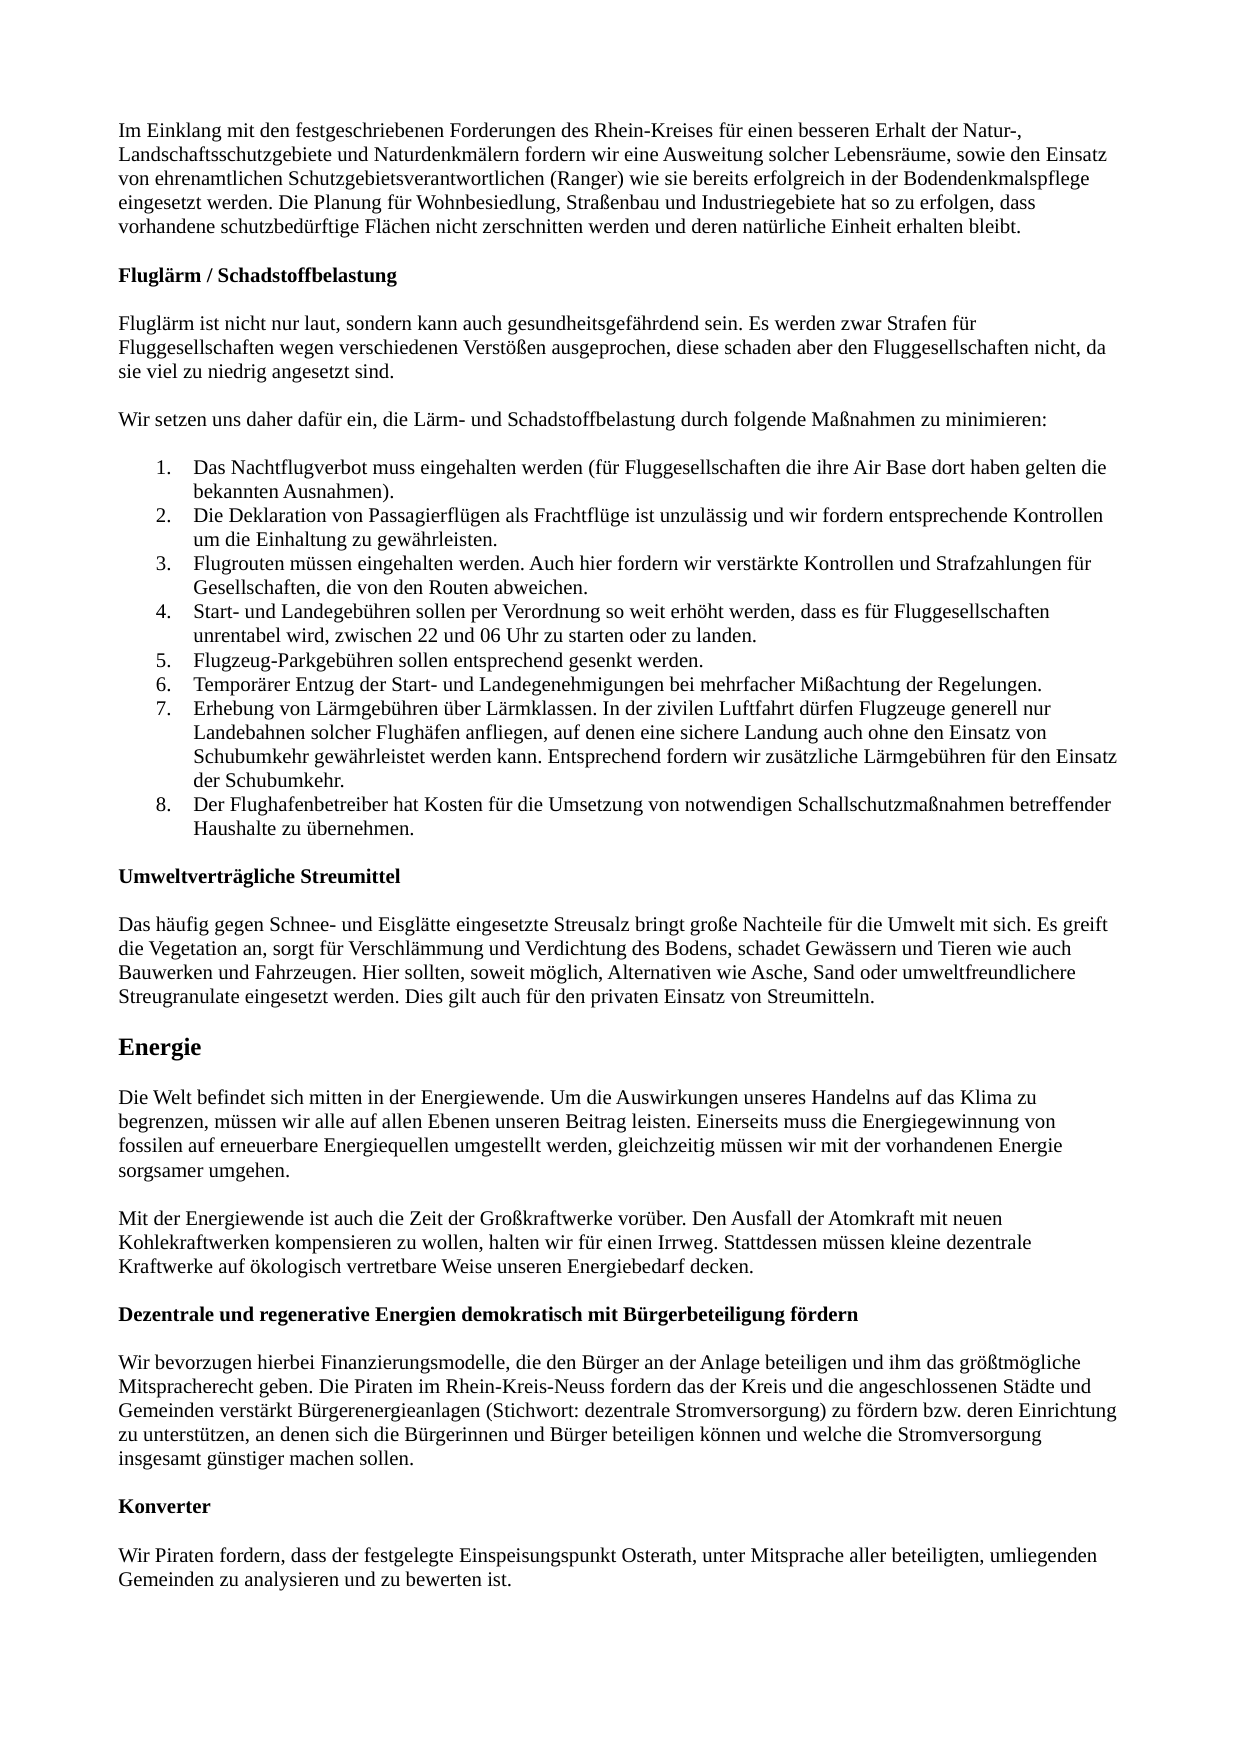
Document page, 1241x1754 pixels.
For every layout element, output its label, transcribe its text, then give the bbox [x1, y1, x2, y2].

list Temporärer Entzug der Start- und Landegenehmigungen bei mehrfacher Mißachtung der Regelungen. [156, 672, 1122, 696]
list Die Deklaration von Passagierflügen als Frachtflüge ist unzulässig und wir fordern entsprechende Kontrollen um die Einhaltung zu gewährleisten. [156, 503, 1122, 551]
list Erhebung von Lärmgebühren über Lärmklassen. In der zivilen Luftfahrt dürfen Flugzeuge generell nur Landebahnen solcher Flughäfen anfliegen, auf denen eine sichere Landung auch ohne den Einsatz von Schubumkehr gewährleistet werden kann. Entsprechend fordern wir zusätzliche Lärmgebühren für den Einsatz der Schubumkehr. [156, 696, 1122, 792]
text Das häufig gegen Schnee- und Eisglätte eingesetzte Streusalz bringt große Nachteile für die Umwelt mit sich. Es greift die Vegetation an, sorgt für Verschlämmung und Verdichtung des Bodens, schadet Gewässern und Tieren wie auch Bauwerken und Fahrzeugen. Hier sollten, soweit möglich, Alternativen wie Asche, Sand oder umweltfreundlichere Streugranulate eingesetzt werden. Dies gilt auch für den privaten Einsatz von Streumitteln. [118, 912, 1122, 1008]
text Fluglärm ist nicht nur laut, sondern kann auch gesundheitsgefährdend sein. Es werden zwar Strafen für Fluggesellschaften wegen verschiedenen Verstößen ausgeprochen, diese schaden aber den Fluggesellschaften nicht, da sie viel zu niedrig angesetzt sind. [118, 311, 1122, 383]
list Der Flughafenbetreiber hat Kosten für die Umsetzung von notwendigen Schallschutzmaßnahmen betreffender Haushalte zu übernehmen. [156, 792, 1122, 840]
text Umweltverträgliche Streumittel [118, 864, 1122, 888]
text Mit der Energiewende ist auch die Zeit der Großkraftwerke vorüber. Den Ausfall der Atomkraft mit neuen Kohlekraftwerken kompensieren zu wollen, halten wir für einen Irrweg. Stattdessen müssen kleine dezentrale Kraftwerke auf ökologisch vertretbare Weise unseren Energiebedarf decken. [118, 1206, 1122, 1278]
list Flugrouten müssen eingehalten werden. Auch hier fordern wir verstärkte Kontrollen und Strafzahlungen für Gesellschaften, die von den Routen abweichen. [156, 551, 1122, 599]
list Start- und Landegebühren sollen per Verordnung so weit erhöht werden, dass es für Fluggesellschaften unrentabel wird, zwischen 22 und 06 Uhr zu starten oder zu landen. [156, 599, 1122, 647]
text Fluglärm / Schadstoffbelastung [118, 262, 1122, 287]
list Das Nachtflugverbot muss eingehalten werden (für Fluggesellschaften die ihre Air Base dort haben gelten die bekannten Ausnahmen). [156, 455, 1122, 503]
text Im Einklang mit den festgeschriebenen Forderungen des Rhein-Kreises für einen besseren Erhalt der Natur-, Landschaftsschutzgebiete und Naturdenkmälern fordern wir eine Ausweitung solcher Lebensräume, sowie den Einsatz von ehrenamtlichen Schutzgebietsverantwortlichen (Ranger) wie sie bereits erfolgreich in der Bodendenkmalspflege eingesetzt werden. Die Planung für Wohnbesiedlung, Straßenbau und Industriegebiete hat so zu erfolgen, dass vorhandene schutzbedürftige Flächen nicht zerschnitten werden und deren natürliche Einheit erhalten bleibt. [118, 118, 1122, 238]
text Energie [118, 1032, 1122, 1061]
text Die Welt befindet sich mitten in der Energiewende. Um die Auswirkungen unseres Handelns auf das Klima zu begrenzen, müssen wir alle auf allen Ebenen unseren Beitrag leisten. Einerseits muss die Energiegewinnung von fossilen auf erneuerbare Energiequellen umgestellt werden, gleichzeitig müssen wir mit der vorhandenen Energie sorgsamer umgehen. [118, 1085, 1122, 1182]
text Dezentrale und regenerative Energien demokratisch mit Bürgerbeteiligung fördern [118, 1302, 1122, 1326]
text Wir bevorzugen hierbei Finanzierungsmodelle, die den Bürger an der Anlage beteiligen und ihm das größtmögliche Mitspracherecht geben. Die Piraten im Rhein-Kreis-Neuss fordern das der Kreis und die angeschlossenen Städte und Gemeinden verstärkt Bürgerenergieanlagen (Stichwort: dezentrale Stromversorgung) zu fördern bzw. deren Einrichtung zu unterstützen, an denen sich die Bürgerinnen und Bürger beteiligen können und welche die Stromversorgung insgesamt günstiger machen sollen. [118, 1350, 1122, 1470]
text Konverter [118, 1494, 1122, 1518]
list Flugzeug-Parkgebühren sollen entsprechend gesenkt werden. [156, 647, 1122, 672]
text Wir Piraten fordern, dass der festgelegte Einspeisungspunkt Osterath, unter Mitsprache aller beteiligten, umliegenden Gemeinden zu analysieren und zu bewerten ist. [118, 1542, 1122, 1591]
text Wir setzen uns daher dafür ein, die Lärm- und Schadstoffbelastung durch folgende Maßnahmen zu minimieren: [118, 407, 1122, 431]
